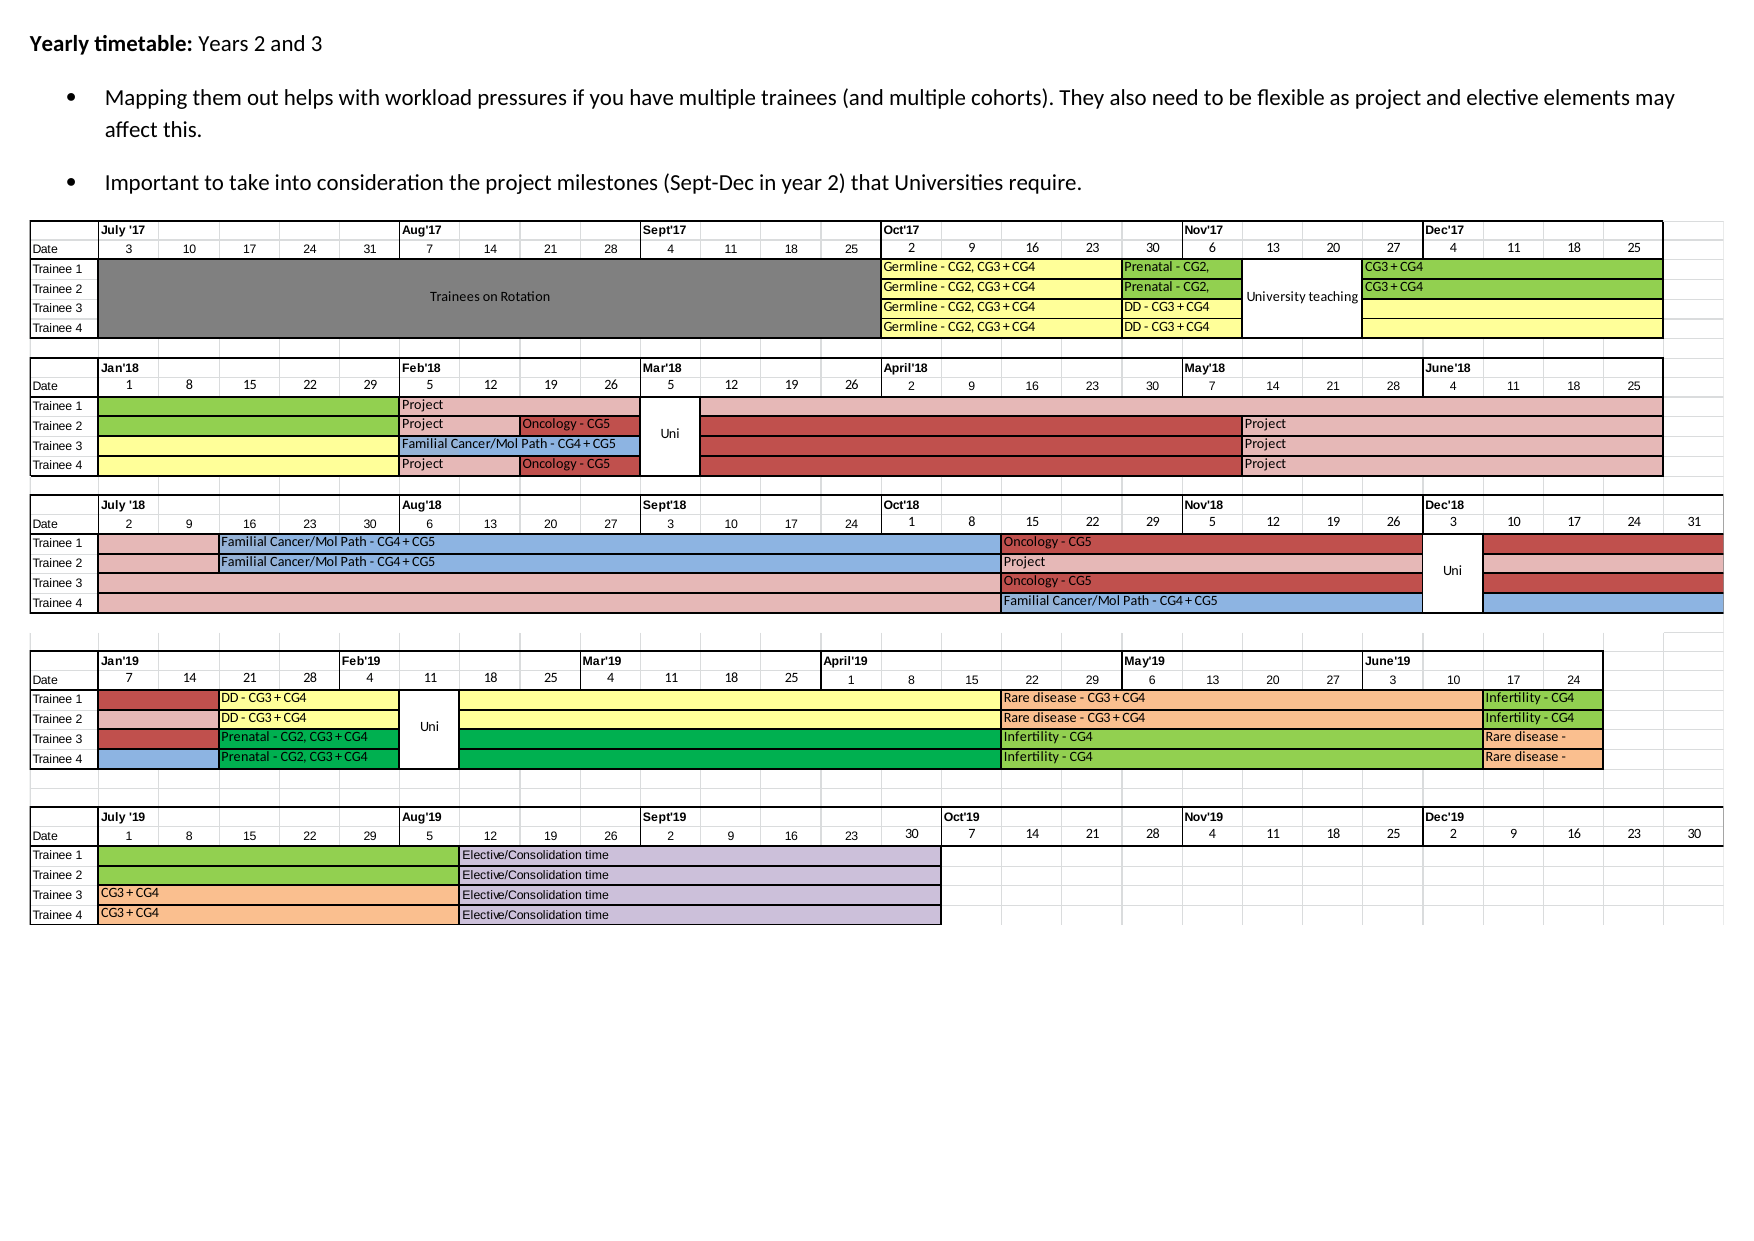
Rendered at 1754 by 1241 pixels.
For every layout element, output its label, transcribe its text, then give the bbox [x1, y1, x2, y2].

list Mapping them out helps with workload pressures if you have multiple trainees (and multiple cohorts). They also need to be flexible as project and elective elements may affect this. [67, 83, 1724, 143]
text Yearly timetable: Years 2 and 3 [29, 29, 1724, 58]
list Important to take into consideration the project milestones (Sept-Dec in year 2) that Universities require. [67, 168, 1724, 196]
